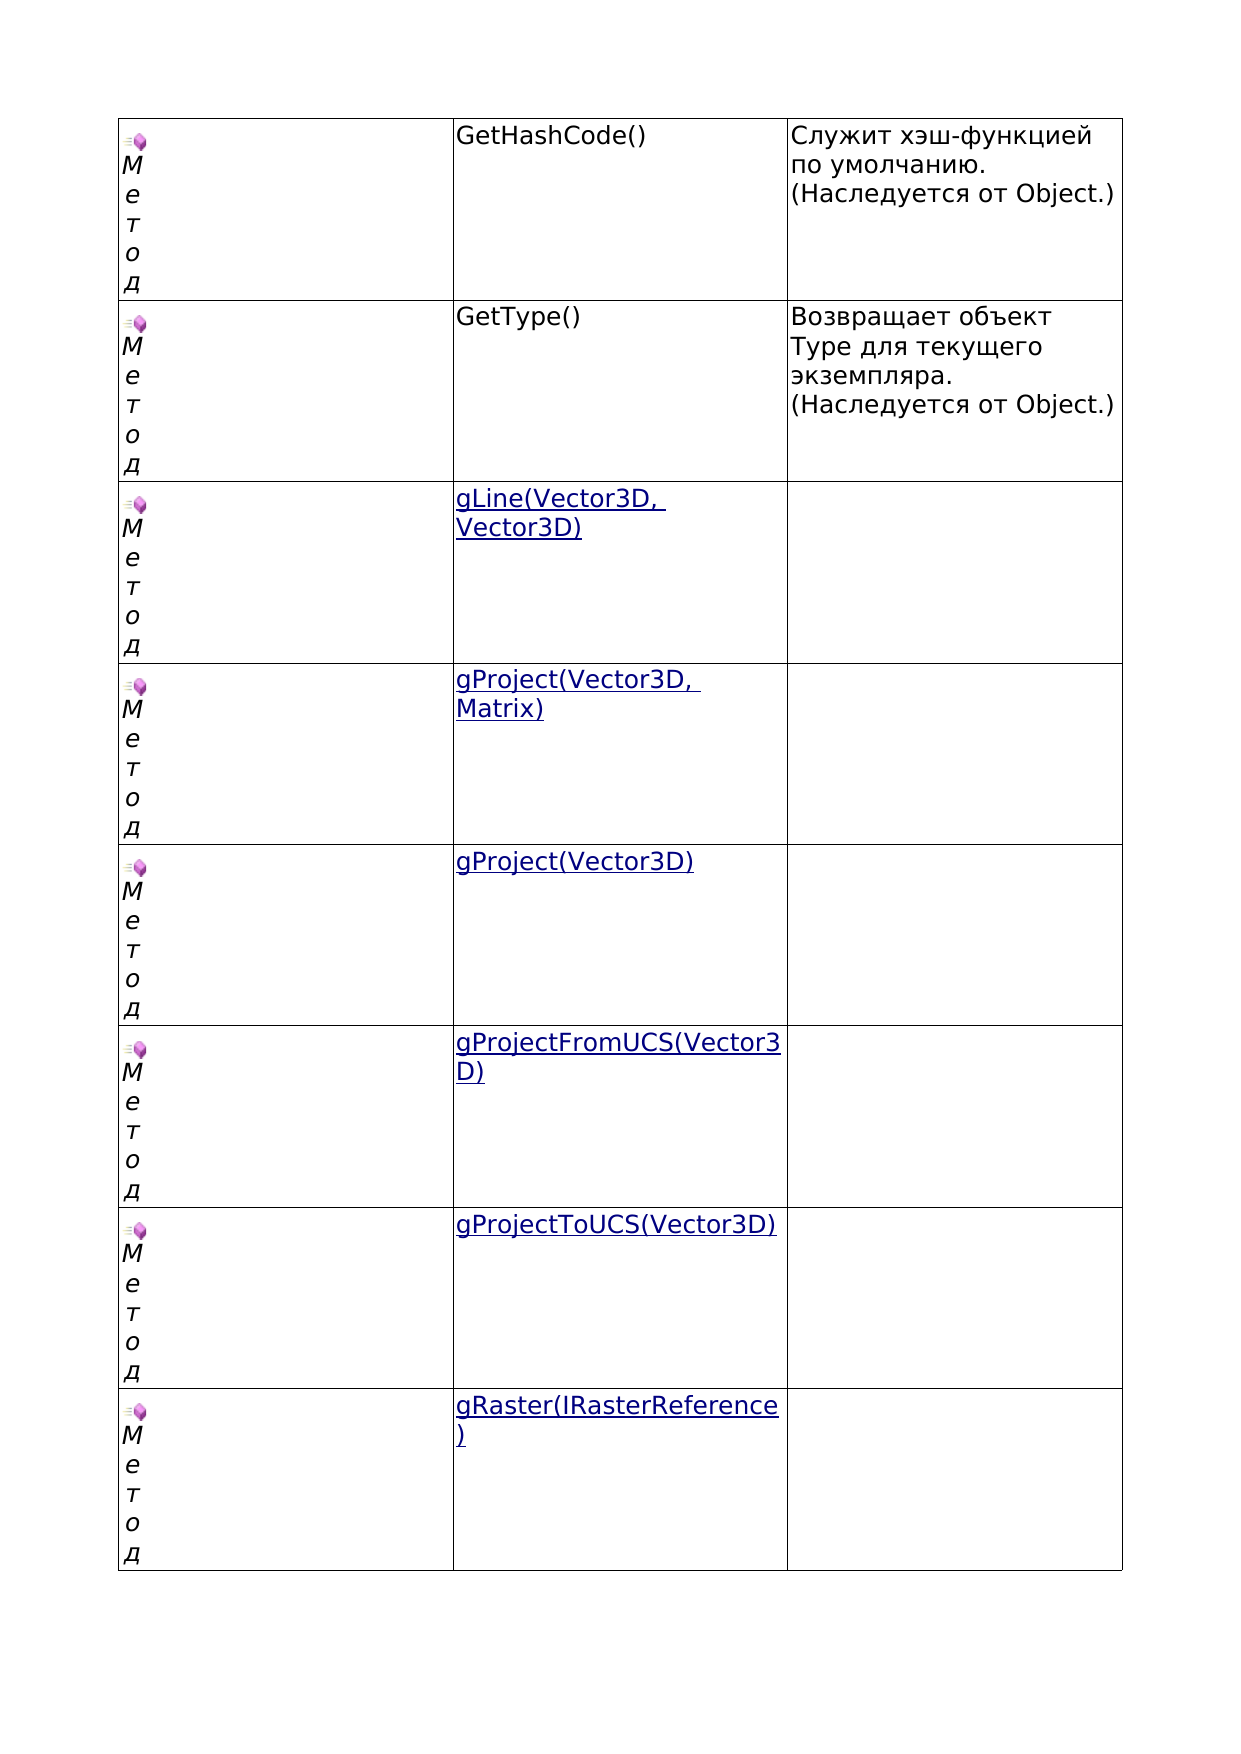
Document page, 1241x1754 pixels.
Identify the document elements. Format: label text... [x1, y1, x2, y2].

table_cell [788, 482, 1122, 662]
picture [121, 859, 147, 877]
table_cell [119, 1026, 453, 1207]
table_cell [119, 301, 453, 481]
table_cell [788, 1389, 1122, 1570]
table_cell gProjectFromUCS(Vector3D) [454, 1026, 787, 1207]
table_cell gProject(Vector3D, Matrix) [454, 664, 787, 844]
table_cell [788, 845, 1122, 1025]
table_cell [119, 1208, 453, 1388]
picture [121, 315, 147, 333]
table_cell gLine(Vector3D, Vector3D) [454, 482, 787, 662]
picture [121, 1403, 147, 1421]
table_cell gProject(Vector3D) [454, 845, 787, 1025]
table_cell [119, 845, 453, 1025]
picture [121, 678, 147, 696]
picture [121, 1041, 147, 1059]
table_cell [119, 482, 453, 662]
table_cell GetHashCode() [454, 119, 787, 299]
table_cell Возвращает объект Type для текущего экземпляра. (Наследуется от Object.) [788, 301, 1122, 481]
table_cell [788, 1026, 1122, 1207]
table_cell [119, 119, 453, 299]
table_cell [119, 1389, 453, 1570]
table_cell [788, 1208, 1122, 1388]
table_cell GetType() [454, 301, 787, 481]
table_cell gRaster(IRasterReference) [454, 1389, 787, 1570]
picture [121, 1222, 147, 1240]
table_cell gProjectToUCS(Vector3D) [454, 1208, 787, 1388]
table_cell [119, 664, 453, 844]
picture [121, 496, 147, 514]
picture [121, 133, 147, 151]
table_cell [788, 664, 1122, 844]
table_cell Служит хэш-функцией по умолчанию. (Наследуется от Object.) [788, 119, 1122, 299]
